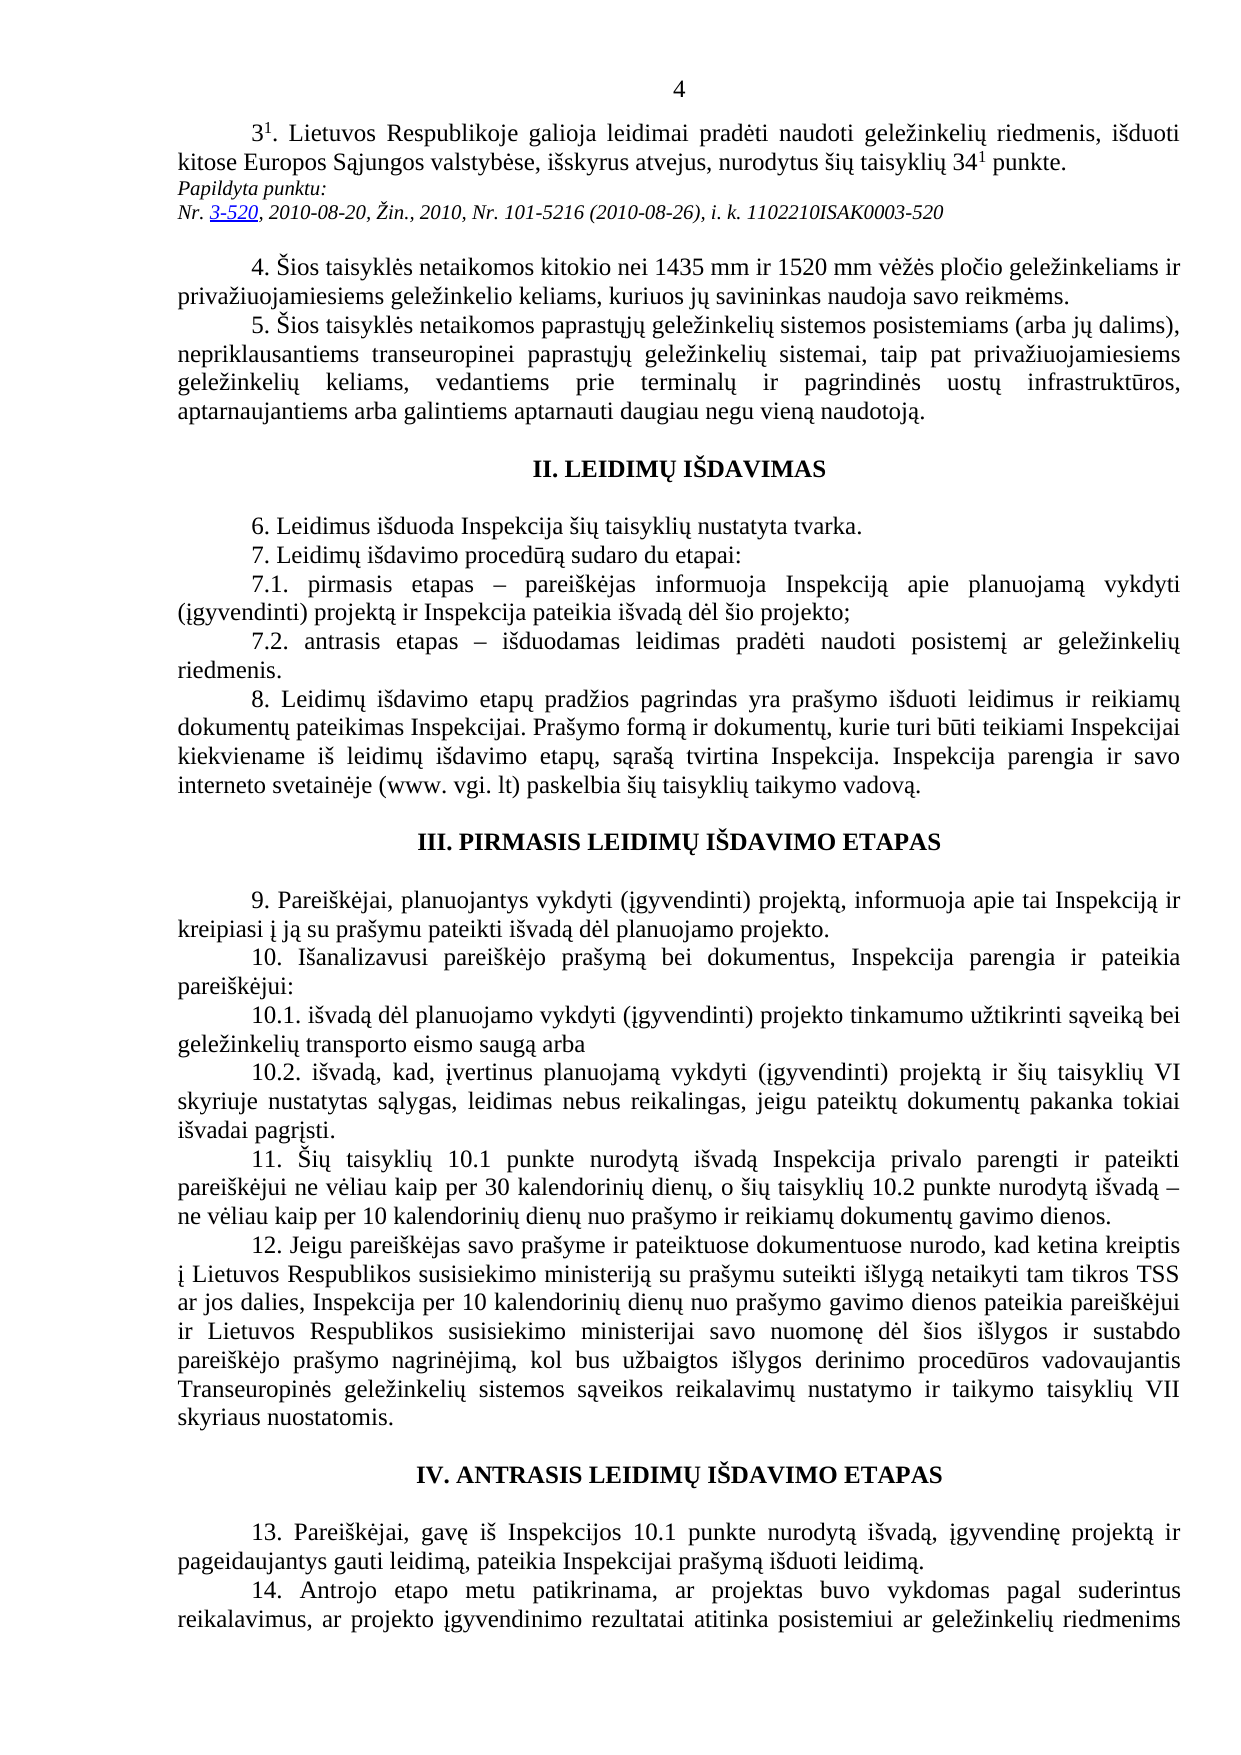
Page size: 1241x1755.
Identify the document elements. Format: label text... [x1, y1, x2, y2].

text IV. ANTRASIS LEIDIMŲ IŠDAVIMO ETAPAS [177, 1460, 1181, 1489]
text Nr. 3-520, 2010-08-20, Žin., 2010, Nr. 101-5216 (2010-08-26), i. k. 1102210ISAK0003-520 [177, 200, 1181, 224]
text Papildyta punktu: [177, 176, 1181, 200]
text 10.1. išvadą dėl planuojamo vykdyti (įgyvendinti) projekto tinkamumo užtikrinti sąveiką bei geležinkelių transporto eismo saugą arba [177, 1000, 1181, 1057]
text 7.1. pirmasis etapas – pareiškėjas informuoja Inspekciją apie planuojamą vykdyti (įgyvendinti) projektą ir Inspekcija pateikia išvadą dėl šio projekto; [177, 569, 1181, 626]
text II. LEIDIMŲ IŠDAVIMAS [177, 454, 1181, 482]
text 10. Išanalizavusi pareiškėjo prašymą bei dokumentus, Inspekcija parengia ir pateikia pareiškėjui: [177, 942, 1181, 1000]
text 13. Pareiškėjai, gavę iš Inspekcijos 10.1 punkte nurodytą išvadą, įgyvendinę projektą ir pageidaujantys gauti leidimą, pateikia Inspekcijai prašymą išduoti leidimą. [177, 1517, 1181, 1575]
text 8. Leidimų išdavimo etapų pradžios pagrindas yra prašymo išduoti leidimus ir reikiamų dokumentų pateikimas Inspekcijai. Prašymo formą ir dokumentų, kurie turi būti teikiami Inspekcijai kiekviename iš leidimų išdavimo etapų, sąrašą tvirtina Inspekcija. Inspekcija parengia ir savo interneto svetainėje (www. vgi. lt) paskelbia šių taisyklių taikymo vadovą. [177, 684, 1181, 799]
text III. PIRMASIS LEIDIMŲ IŠDAVIMO ETAPAS [177, 827, 1181, 856]
text 11. Šių taisyklių 10.1 punkte nurodytą išvadą Inspekcija privalo parengti ir pateikti pareiškėjui ne vėliau kaip per 30 kalendorinių dienų, o šių taisyklių 10.2 punkte nurodytą išvadą – ne vėliau kaip per 10 kalendorinių dienų nuo prašymo ir reikiamų dokumentų gavimo dienos. [177, 1144, 1181, 1230]
text 14. Antrojo etapo metu patikrinama, ar projektas buvo vykdomas pagal suderintus reikalavimus, ar projekto įgyvendinimo rezultatai atitinka posistemiui ar geležinkelių riedmenims [177, 1575, 1181, 1632]
text 7.2. antrasis etapas – išduodamas leidimas pradėti naudoti posistemį ar geležinkelių riedmenis. [177, 626, 1181, 684]
text 12. Jeigu pareiškėjas savo prašyme ir pateiktuose dokumentuose nurodo, kad ketina kreiptis į Lietuvos Respublikos susisiekimo ministeriją su prašymu suteikti išlygą netaikyti tam tikros TSS ar jos dalies, Inspekcija per 10 kalendorinių dienų nuo prašymo gavimo dienos pateikia pareiškėjui ir Lietuvos Respublikos susisiekimo ministerijai savo nuomonę dėl šios išlygos ir sustabdo pareiškėjo prašymo nagrinėjimą, kol bus užbaigtos išlygos derinimo procedūros vadovaujantis Transeuropinės geležinkelių sistemos sąveikos reikalavimų nustatymo ir taikymo taisyklių VII skyriaus nuostatomis. [177, 1230, 1181, 1431]
text 10.2. išvadą, kad, įvertinus planuojamą vykdyti (įgyvendinti) projektą ir šių taisyklių VI skyriuje nustatytas sąlygas, leidimas nebus reikalingas, jeigu pateiktų dokumentų pakanka tokiai išvadai pagrįsti. [177, 1057, 1181, 1144]
text 7. Leidimų išdavimo procedūrą sudaro du etapai: [177, 540, 1181, 569]
text 31. Lietuvos Respublikoje galioja leidimai pradėti naudoti geležinkelių riedmenis, išduoti kitose Europos Sąjungos valstybėse, išskyrus atvejus, nurodytus šių taisyklių 341 punkte. [177, 118, 1181, 176]
text 6. Leidimus išduoda Inspekcija šių taisyklių nustatyta tvarka. [177, 511, 1181, 540]
text 4. Šios taisyklės netaikomos kitokio nei 1435 mm ir 1520 mm vėžės pločio geležinkeliams ir privažiuojamiesiems geležinkelio keliams, kuriuos jų savininkas naudoja savo reikmėms. [177, 252, 1181, 310]
text 5. Šios taisyklės netaikomos paprastųjų geležinkelių sistemos posistemiams (arba jų dalims), nepriklausantiems transeuropinei paprastųjų geležinkelių sistemai, taip pat privažiuojamiesiems geležinkelių keliams, vedantiems prie terminalų ir pagrindinės uostų infrastruktūros, aptarnaujantiems arba galintiems aptarnauti daugiau negu vieną naudotoją. [177, 310, 1181, 425]
text 9. Pareiškėjai, planuojantys vykdyti (įgyvendinti) projektą, informuoja apie tai Inspekciją ir kreipiasi į ją su prašymu pateikti išvadą dėl planuojamo projekto. [177, 885, 1181, 942]
